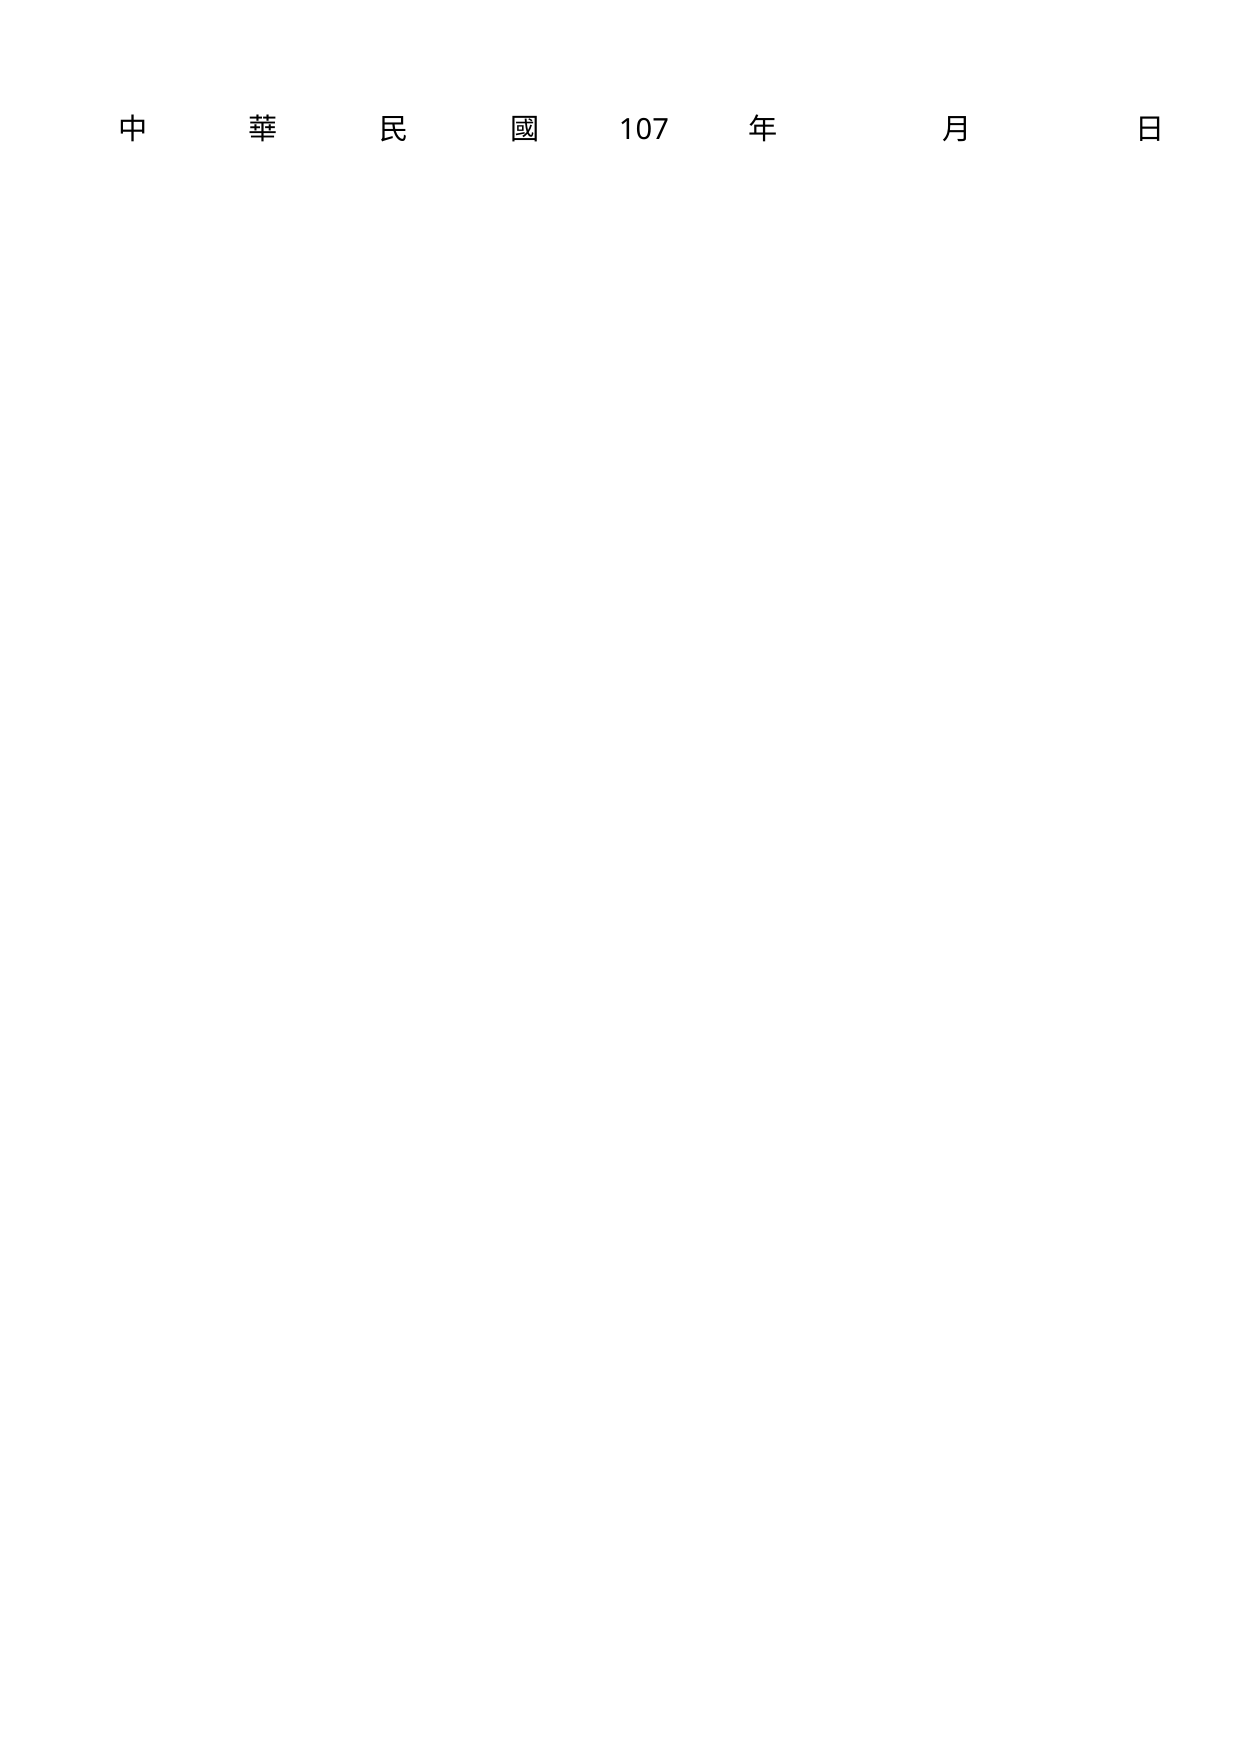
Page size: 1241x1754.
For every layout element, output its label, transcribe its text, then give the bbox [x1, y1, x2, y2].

text 中 華 民 國 107 年 月 日 [118, 89, 1165, 164]
